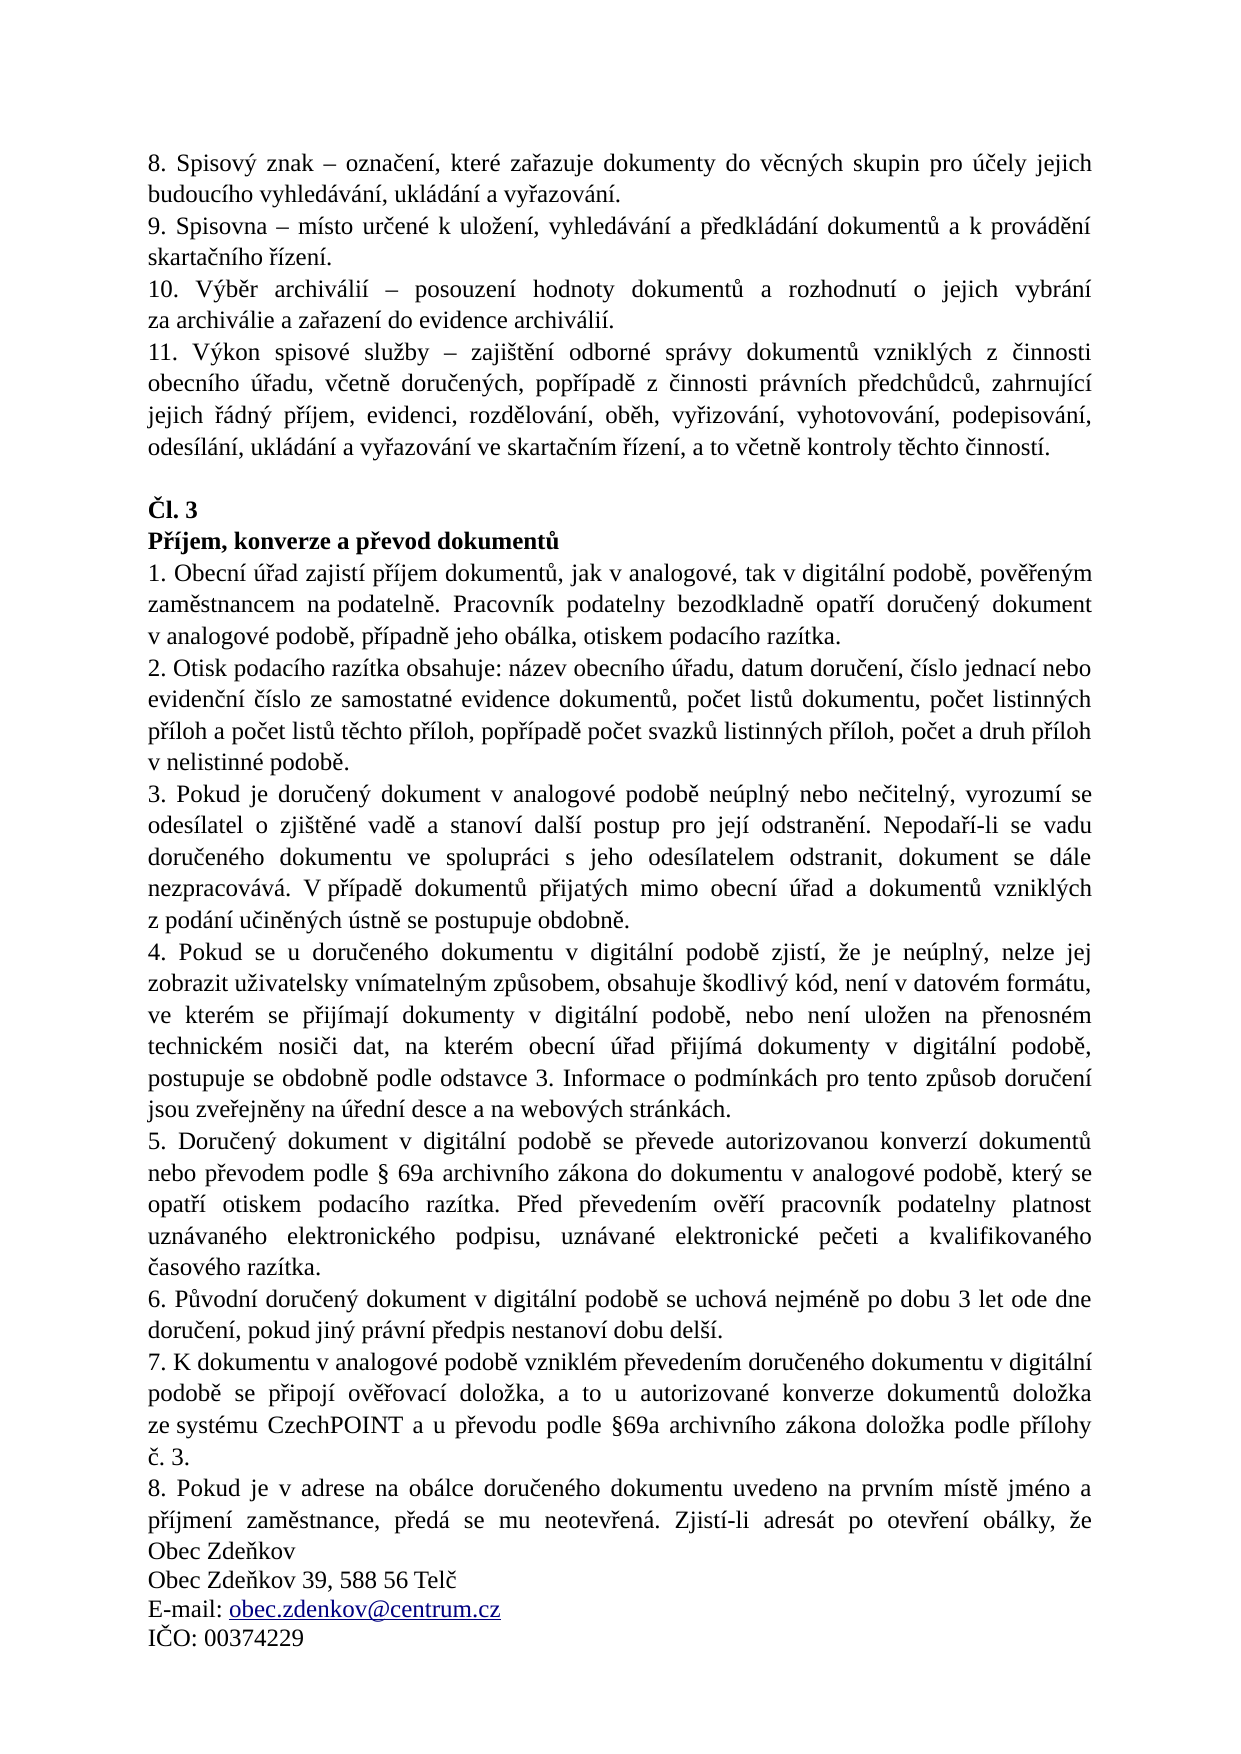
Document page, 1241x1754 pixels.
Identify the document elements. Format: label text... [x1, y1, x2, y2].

text 9. Spisovna – místo určené k uložení, vyhledávání a předkládání dokumentů a k provádění skartačního řízení. [148, 211, 1093, 271]
text 3. Pokud je doručený dokument v analogové podobě neúplný nebo nečitelný, vyrozumí se odesílatel o zjištěné vadě a stanoví další postup pro její odstranění. Nepodaří-li se vadu doručeného dokumentu ve spolupráci s jeho odesílatelem odstranit, dokument se dále nezpracovává. V případě dokumentů přijatých mimo obecní úřad a dokumentů vzniklých z podání učiněných ústně se postupuje obdobně. [148, 779, 1093, 934]
text 10. Výběr archiválií – posouzení hodnoty dokumentů a rozhodnutí o jejich vybrání za archiválie a zařazení do evidence archiválií. [148, 274, 1093, 334]
text Příjem, konverze a převod dokumentů [148, 526, 1093, 555]
text 1. Obecní úřad zajistí příjem dokumentů, jak v analogové, tak v digitální podobě, pověřeným zaměstnancem na podatelně. Pracovník podatelny bezodkladně opatří doručený dokument v analogové podobě, případně jeho obálka, otiskem podacího razítka. [148, 558, 1093, 650]
text 4. Pokud se u doručeného dokumentu v digitální podobě zjistí, že je neúplný, nelze jej zobrazit uživatelsky vnímatelným způsobem, obsahuje škodlivý kód, není v datovém formátu, ve kterém se přijímají dokumenty v digitální podobě, nebo není uložen na přenosném technickém nosiči dat, na kterém obecní úřad přijímá dokumenty v digitální podobě, postupuje se obdobně podle odstavce 3. Informace o podmínkách pro tento způsob doručení jsou zveřejněny na úřední desce a na webových stránkách. [148, 937, 1093, 1123]
text Čl. 3 [148, 495, 1093, 523]
text 2. Otisk podacího razítka obsahuje: název obecního úřadu, datum doručení, číslo jednací nebo evidenční číslo ze samostatné evidence dokumentů, počet listů dokumentu, počet listinných příloh a počet listů těchto příloh, popřípadě počet svazků listinných příloh, počet a druh příloh v nelistinné podobě. [148, 653, 1093, 776]
text 8. Spisový znak – označení, které zařazuje dokumenty do věcných skupin pro účely jejich budoucího vyhledávání, ukládání a vyřazování. [148, 148, 1093, 208]
text 6. Původní doručený dokument v digitální podobě se uchová nejméně po dobu 3 let ode dne doručení, pokud jiný právní předpis nestanoví dobu delší. [148, 1284, 1093, 1344]
text 8. Pokud je v adrese na obálce doručeného dokumentu uvedeno na prvním místě jméno a příjmení zaměstnance, předá se mu neotevřená. Zjistí-li adresát po otevření obálky, že [148, 1473, 1093, 1533]
text 7. K dokumentu v analogové podobě vzniklém převedením doručeného dokumentu v digitální podobě se připojí ověřovací doložka, a to u autorizované konverze dokumentů doložka ze systému CzechPOINT a u převodu podle §69a archivního zákona doložka podle přílohy č. 3. [148, 1347, 1093, 1470]
text 11. Výkon spisové služby – zajištění odborné správy dokumentů vzniklých z činnosti obecního úřadu, včetně doručených, popřípadě z činnosti právních předchůdců, zahrnující jejich řádný příjem, evidenci, rozdělování, oběh, vyřizování, vyhotovování, podepisování, odesílání, ukládání a vyřazování ve skartačním řízení, a to včetně kontroly těchto činností. [148, 337, 1093, 460]
text 5. Doručený dokument v digitální podobě se převede autorizovanou konverzí dokumentů nebo převodem podle § 69a archivního zákona do dokumentu v analogové podobě, který se opatří otiskem podacího razítka. Před převedením ověří pracovník podatelny platnost uznávaného elektronického podpisu, uznávané elektronické pečeti a kvalifikovaného časového razítka. [148, 1126, 1093, 1281]
